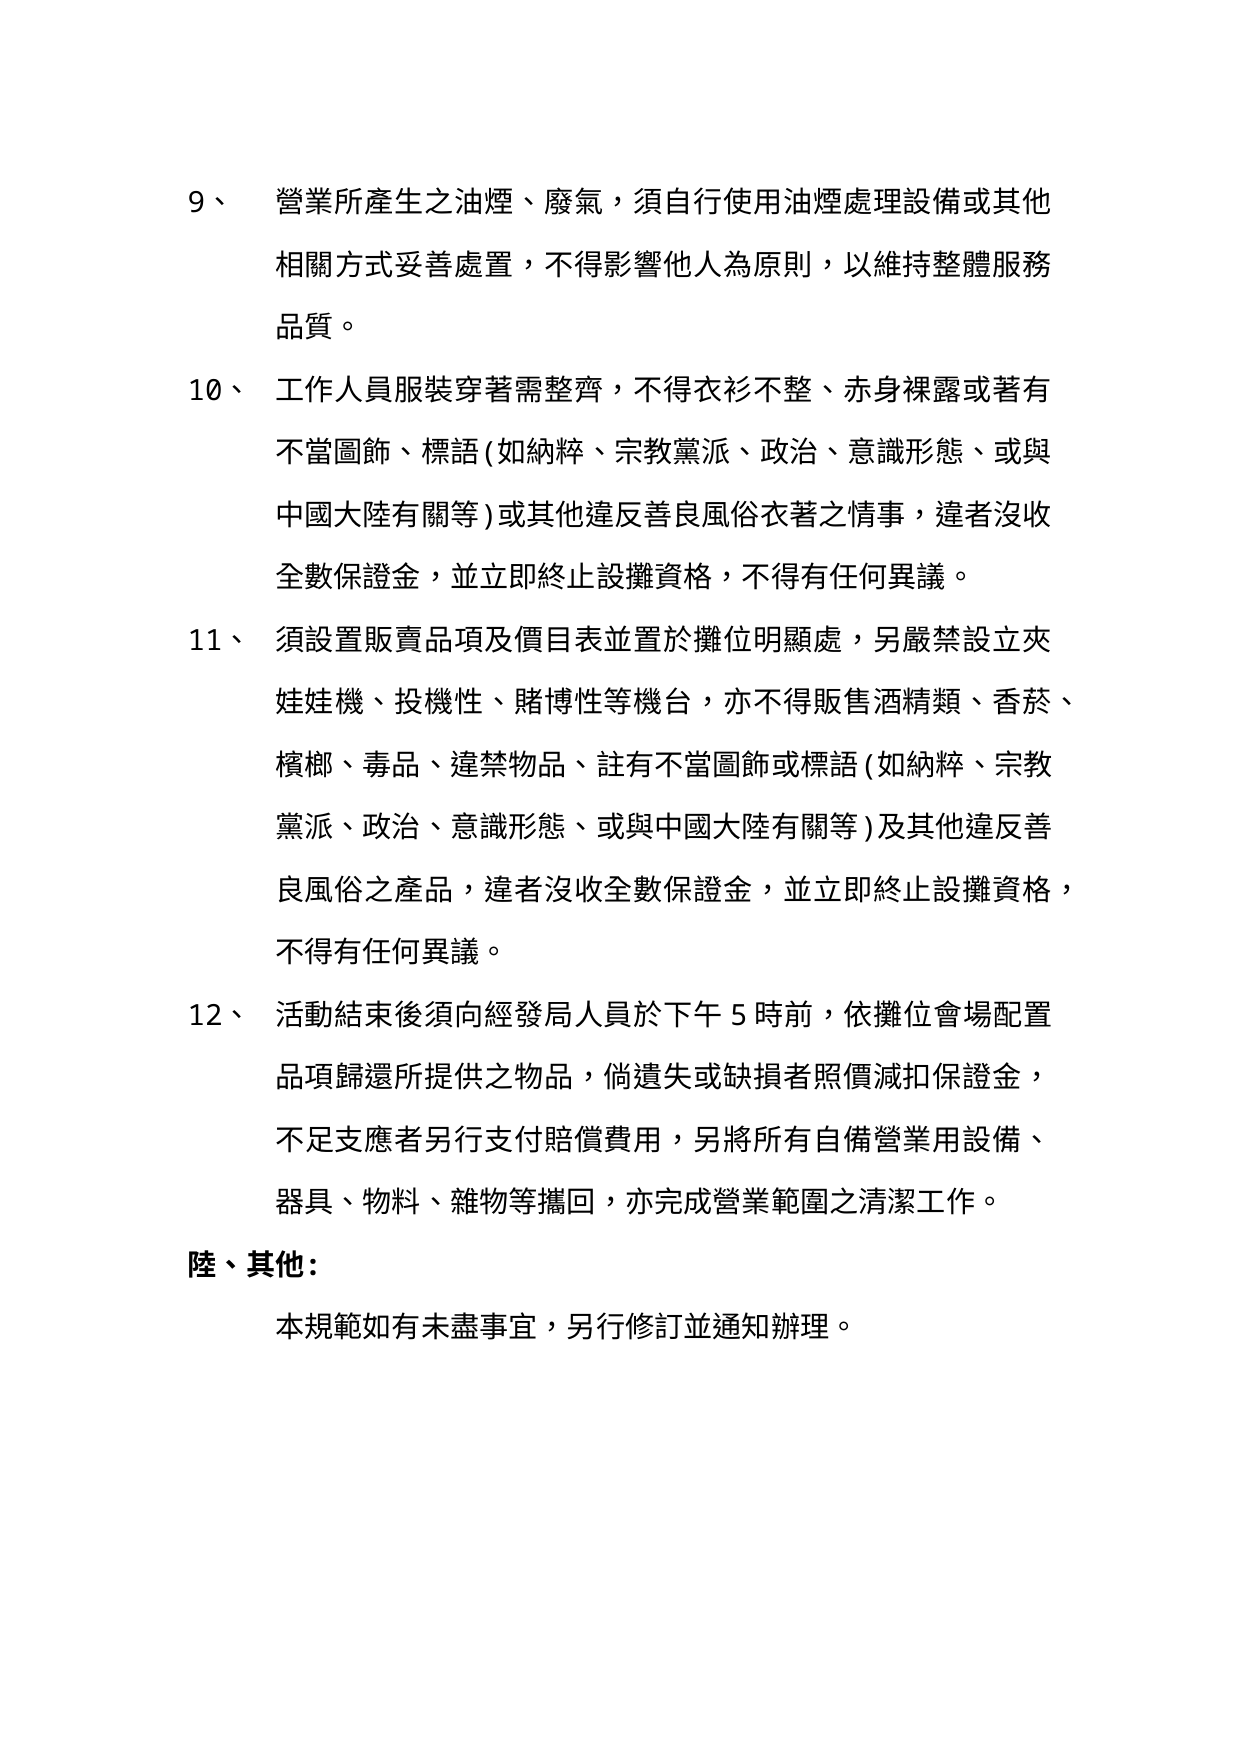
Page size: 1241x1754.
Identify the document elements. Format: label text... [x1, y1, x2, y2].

text 陸、其他: [187, 1221, 1053, 1283]
text 本規範如有未盡事宜，另行修訂並通知辦理。 [275, 1283, 1053, 1346]
list 活動結束後須向經發局人員於下午5時前，依攤位會場配置品項歸還所提供之物品，倘遺失或缺損者照價減扣保證金，不足支應者另行支付賠償費用，另將所有自備營業用設備、器具、物料、雜物等攜回，亦完成營業範圍之清潔工作。 [187, 971, 1053, 1221]
list 營業所產生之油煙、廢氣，須自行使用油煙處理設備或其他相關方式妥善處置，不得影響他人為原則，以維持整體服務品質。 [187, 158, 1053, 346]
list 須設置販賣品項及價目表並置於攤位明顯處，另嚴禁設立夾娃娃機、投機性、賭博性等機台，亦不得販售酒精類、香菸、檳榔、毒品、違禁物品、註有不當圖飾或標語(如納粹、宗教黨派、政治、意識形態、或與中國大陸有關等)及其他違反善良風俗之產品，違者沒收全數保證金，並立即終止設攤資格，不得有任何異議。 [187, 596, 1053, 971]
list 工作人員服裝穿著需整齊，不得衣衫不整、赤身裸露或著有不當圖飾、標語(如納粹、宗教黨派、政治、意識形態、或與中國大陸有關等)或其他違反善良風俗衣著之情事，違者沒收全數保證金，並立即終止設攤資格，不得有任何異議。 [187, 346, 1053, 596]
